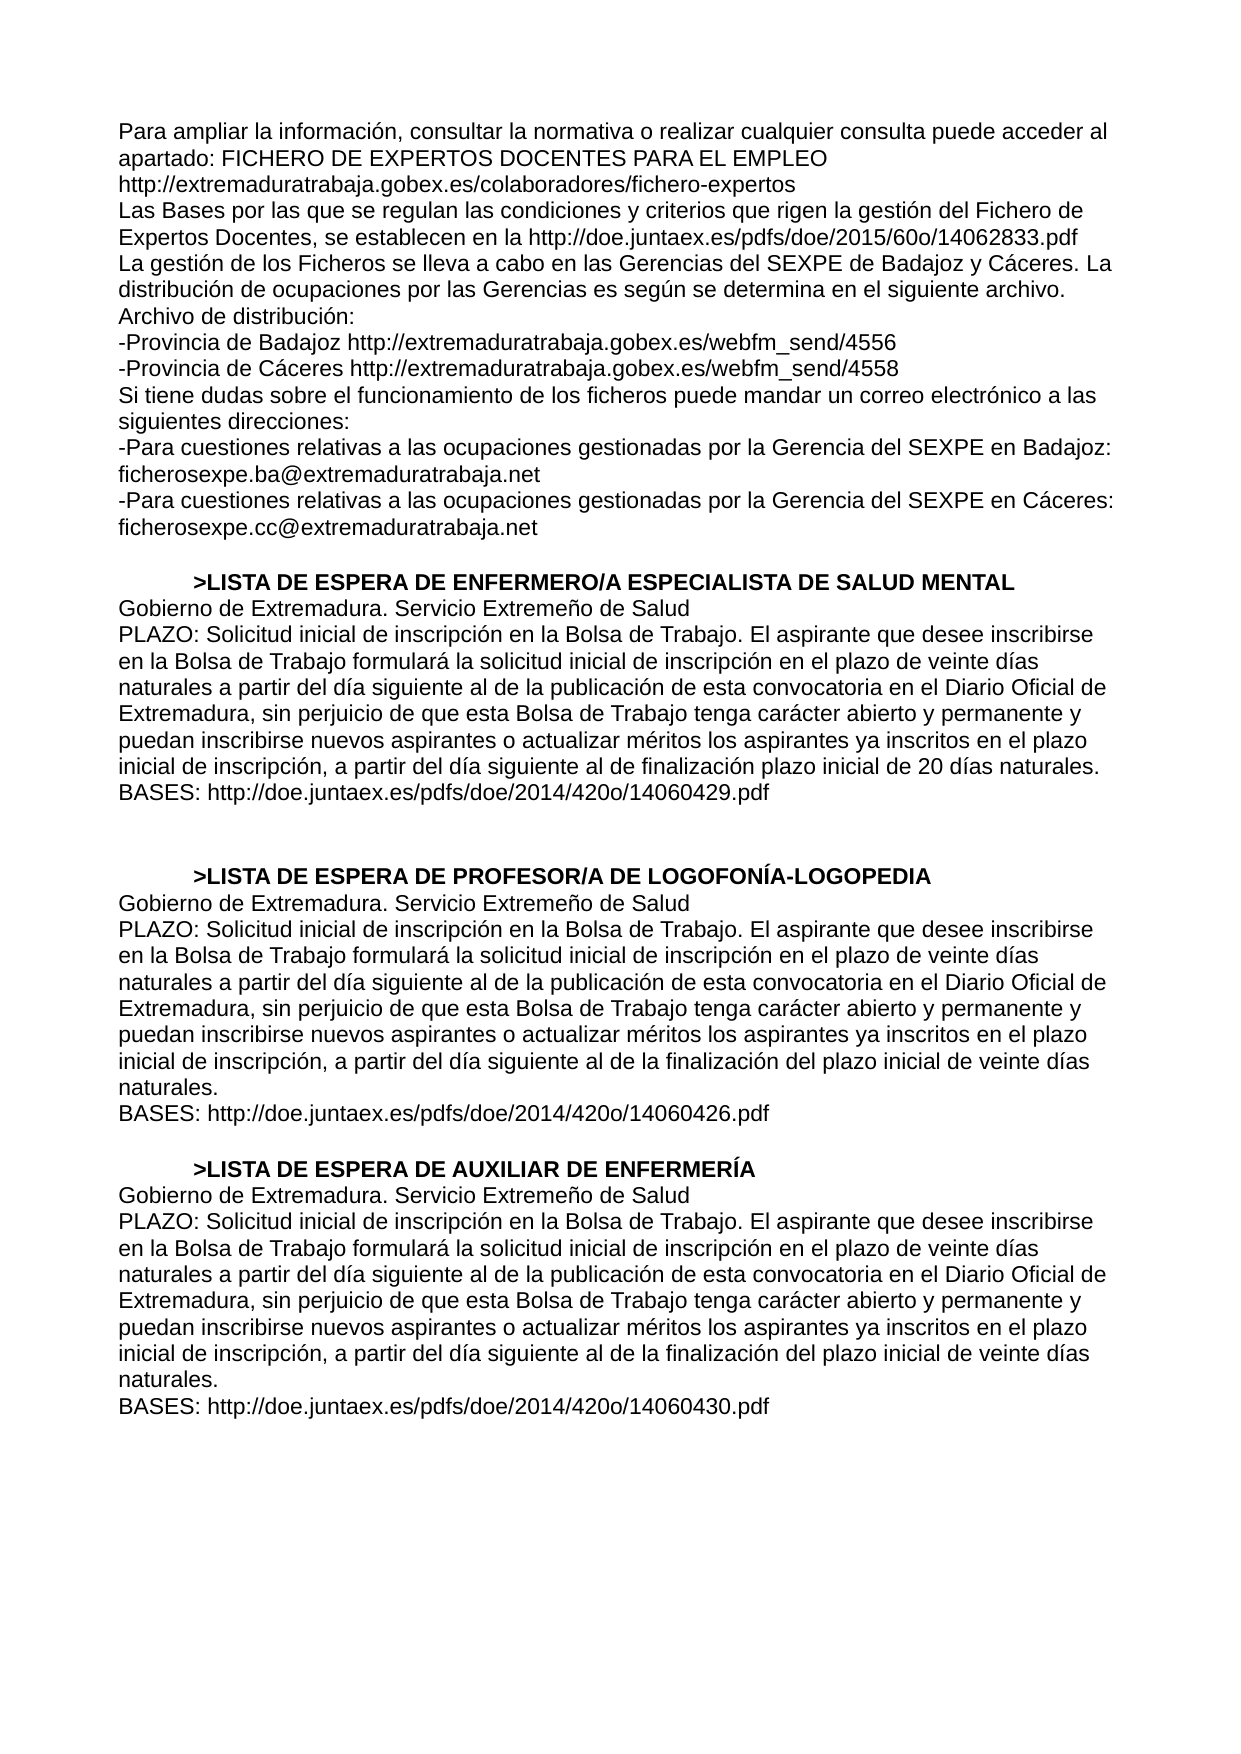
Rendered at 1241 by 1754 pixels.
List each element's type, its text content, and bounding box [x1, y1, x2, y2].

text PLAZO: Solicitud inicial de inscripción en la Bolsa de Trabajo. El aspirante que desee inscribirse en la Bolsa de Trabajo formulará la solicitud inicial de inscripción en el plazo de veinte días naturales a partir del día siguiente al de la publicación de esta convocatoria en el Diario Oficial de Extremadura, sin perjuicio de que esta Bolsa de Trabajo tenga carácter abierto y permanente y puedan inscribirse nuevos aspirantes o actualizar méritos los aspirantes ya inscritos en el plazo inicial de inscripción, a partir del día siguiente al de la finalización del plazo inicial de veinte días naturales. [118, 916, 1122, 1100]
text -Para cuestiones relativas a las ocupaciones gestionadas por la Gerencia del SEXPE en Cáceres: ficherosexpe.cc@extremaduratrabaja.net [118, 487, 1122, 540]
text BASES: http://doe.juntaex.es/pdfs/doe/2014/420o/14060429.pdf [118, 779, 1122, 806]
text BASES: http://doe.juntaex.es/pdfs/doe/2014/420o/14060430.pdf [118, 1393, 1122, 1419]
text -Provincia de Cáceres http://extremaduratrabaja.gobex.es/webfm_send/4558 [118, 355, 1122, 382]
text >LISTA DE ESPERA DE ENFERMERO/A ESPECIALISTA DE SALUD MENTAL [118, 568, 1122, 595]
text Gobierno de Extremadura. Servicio Extremeño de Salud [118, 889, 1122, 916]
text La gestión de los Ficheros se lleva a cabo en las Gerencias del SEXPE de Badajoz y Cáceres. La distribución de ocupaciones por las Gerencias es según se determina en el siguiente archivo. [118, 250, 1122, 303]
text Las Bases por las que se regulan las condiciones y criterios que rigen la gestión del Fichero de Expertos Docentes, se establecen en la http://doe.juntaex.es/pdfs/doe/2015/60o/14062833.pdf [118, 197, 1122, 250]
text Para ampliar la información, consultar la normativa o realizar cualquier consulta puede acceder al apartado: FICHERO DE EXPERTOS DOCENTES PARA EL EMPLEO http://extremaduratrabaja.gobex.es/colaboradores/fichero-expertos [118, 118, 1122, 197]
text -Para cuestiones relativas a las ocupaciones gestionadas por la Gerencia del SEXPE en Badajoz: ficherosexpe.ba@extremaduratrabaja.net [118, 434, 1122, 487]
text -Provincia de Badajoz http://extremaduratrabaja.gobex.es/webfm_send/4556 [118, 329, 1122, 355]
text PLAZO: Solicitud inicial de inscripción en la Bolsa de Trabajo. El aspirante que desee inscribirse en la Bolsa de Trabajo formulará la solicitud inicial de inscripción en el plazo de veinte días naturales a partir del día siguiente al de la publicación de esta convocatoria en el Diario Oficial de Extremadura, sin perjuicio de que esta Bolsa de Trabajo tenga carácter abierto y permanente y puedan inscribirse nuevos aspirantes o actualizar méritos los aspirantes ya inscritos en el plazo inicial de inscripción, a partir del día siguiente al de la finalización del plazo inicial de veinte días naturales. [118, 1208, 1122, 1393]
text >LISTA DE ESPERA DE PROFESOR/A DE LOGOFONÍA-LOGOPEDIA [118, 863, 1122, 889]
text PLAZO: Solicitud inicial de inscripción en la Bolsa de Trabajo. El aspirante que desee inscribirse en la Bolsa de Trabajo formulará la solicitud inicial de inscripción en el plazo de veinte días naturales a partir del día siguiente al de la publicación de esta convocatoria en el Diario Oficial de Extremadura, sin perjuicio de que esta Bolsa de Trabajo tenga carácter abierto y permanente y puedan inscribirse nuevos aspirantes o actualizar méritos los aspirantes ya inscritos en el plazo inicial de inscripción, a partir del día siguiente al de finalización plazo inicial de 20 días naturales. [118, 621, 1122, 779]
text Si tiene dudas sobre el funcionamiento de los ficheros puede mandar un correo electrónico a las siguientes direcciones: [118, 382, 1122, 434]
text >LISTA DE ESPERA DE AUXILIAR DE ENFERMERÍA [118, 1156, 1122, 1182]
text BASES: http://doe.juntaex.es/pdfs/doe/2014/420o/14060426.pdf [118, 1100, 1122, 1127]
text Gobierno de Extremadura. Servicio Extremeño de Salud [118, 1182, 1122, 1208]
text Gobierno de Extremadura. Servicio Extremeño de Salud [118, 595, 1122, 621]
text Archivo de distribución: [118, 303, 1122, 329]
